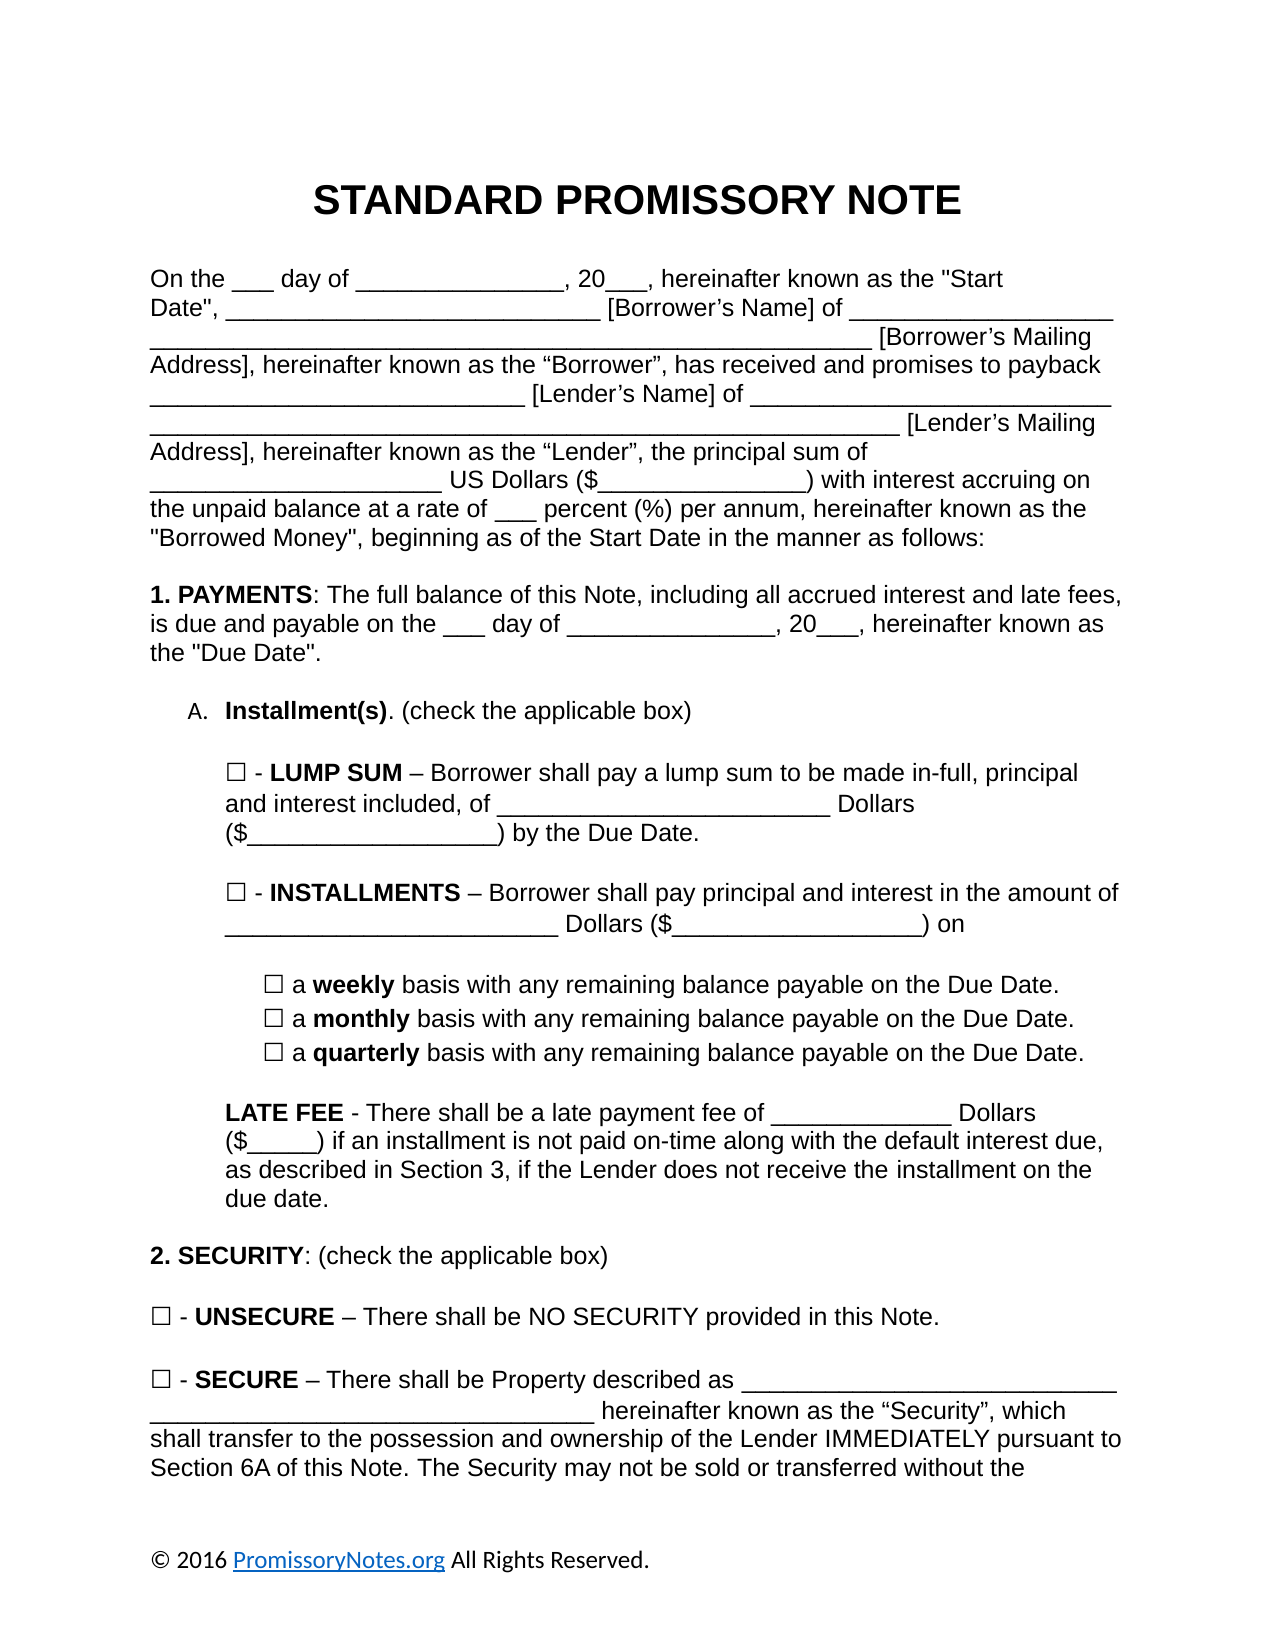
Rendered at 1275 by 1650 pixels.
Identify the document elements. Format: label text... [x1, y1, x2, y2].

subtitle STANDARD PROMISSORY NOTE [150, 175, 1125, 223]
text ☐ - UNSECURE – There shall be NO SECURITY provided in this Note. [150, 1299, 1125, 1333]
text ☐ a weekly basis with any remaining balance payable on the Due Date. [225, 967, 1125, 1001]
text ☐ a monthly basis with any remaining balance payable on the Due Date. [225, 1001, 1125, 1035]
text LATE FEE - There shall be a late payment fee of _____________ Dollars ($_____) if an installment is not paid on-time along with the default interest due, as described in Section 3, if the Lender does not receive the installment on the due date. [225, 1097, 1125, 1212]
text 2. SECURITY: (check the applicable box) [150, 1241, 1125, 1270]
text ☐ - SECURE – There shall be Property described as ___________________________ [150, 1362, 1125, 1396]
text ____________________________________________________ [Borrower’s Mailing Address], hereinafter known as the “Borrower”, has received and promises to payback ___________________________ [Lender’s Name] of __________________________ [150, 322, 1125, 408]
text ☐ a quarterly basis with any remaining balance payable on the Due Date. [225, 1035, 1125, 1069]
text ______________________________________________________ [Lender’s Mailing Address], hereinafter known as the “Lender”, the principal sum of _____________________ US Dollars ($_______________) with interest accruing on the unpaid balance at a rate of ___ percent (%) per annum, hereinafter known as the "Borrowed Money", beginning as of the Start Date in the manner as follows: [150, 408, 1125, 552]
text ________________________________ hereinafter known as the “Security”, which shall transfer to the possession and ownership of the Lender IMMEDIATELY pursuant to Section 6A of this Note. The Security may not be sold or transferred without the [150, 1396, 1125, 1482]
text 1. PAYMENTS: The full balance of this Note, including all accrued interest and late fees, is due and payable on the ___ day of _______________, 20___, hereinafter known as the "Due Date". [150, 580, 1125, 667]
text ☐ - INSTALLMENTS – Borrower shall pay principal and interest in the amount of ________________________ Dollars ($__________________) on [225, 875, 1125, 938]
text On the ___ day of _______________, 20___, hereinafter known as the "Start Date", ___________________________ [Borrower’s Name] of ___________________ [150, 264, 1125, 322]
text ☐ - LUMP SUM – Borrower shall pay a lump sum to be made in-full, principal and interest included, of ________________________ Dollars ($__________________) by the Due Date. [225, 755, 1125, 846]
list Installment(s). (check the applicable box) [187, 695, 1125, 726]
